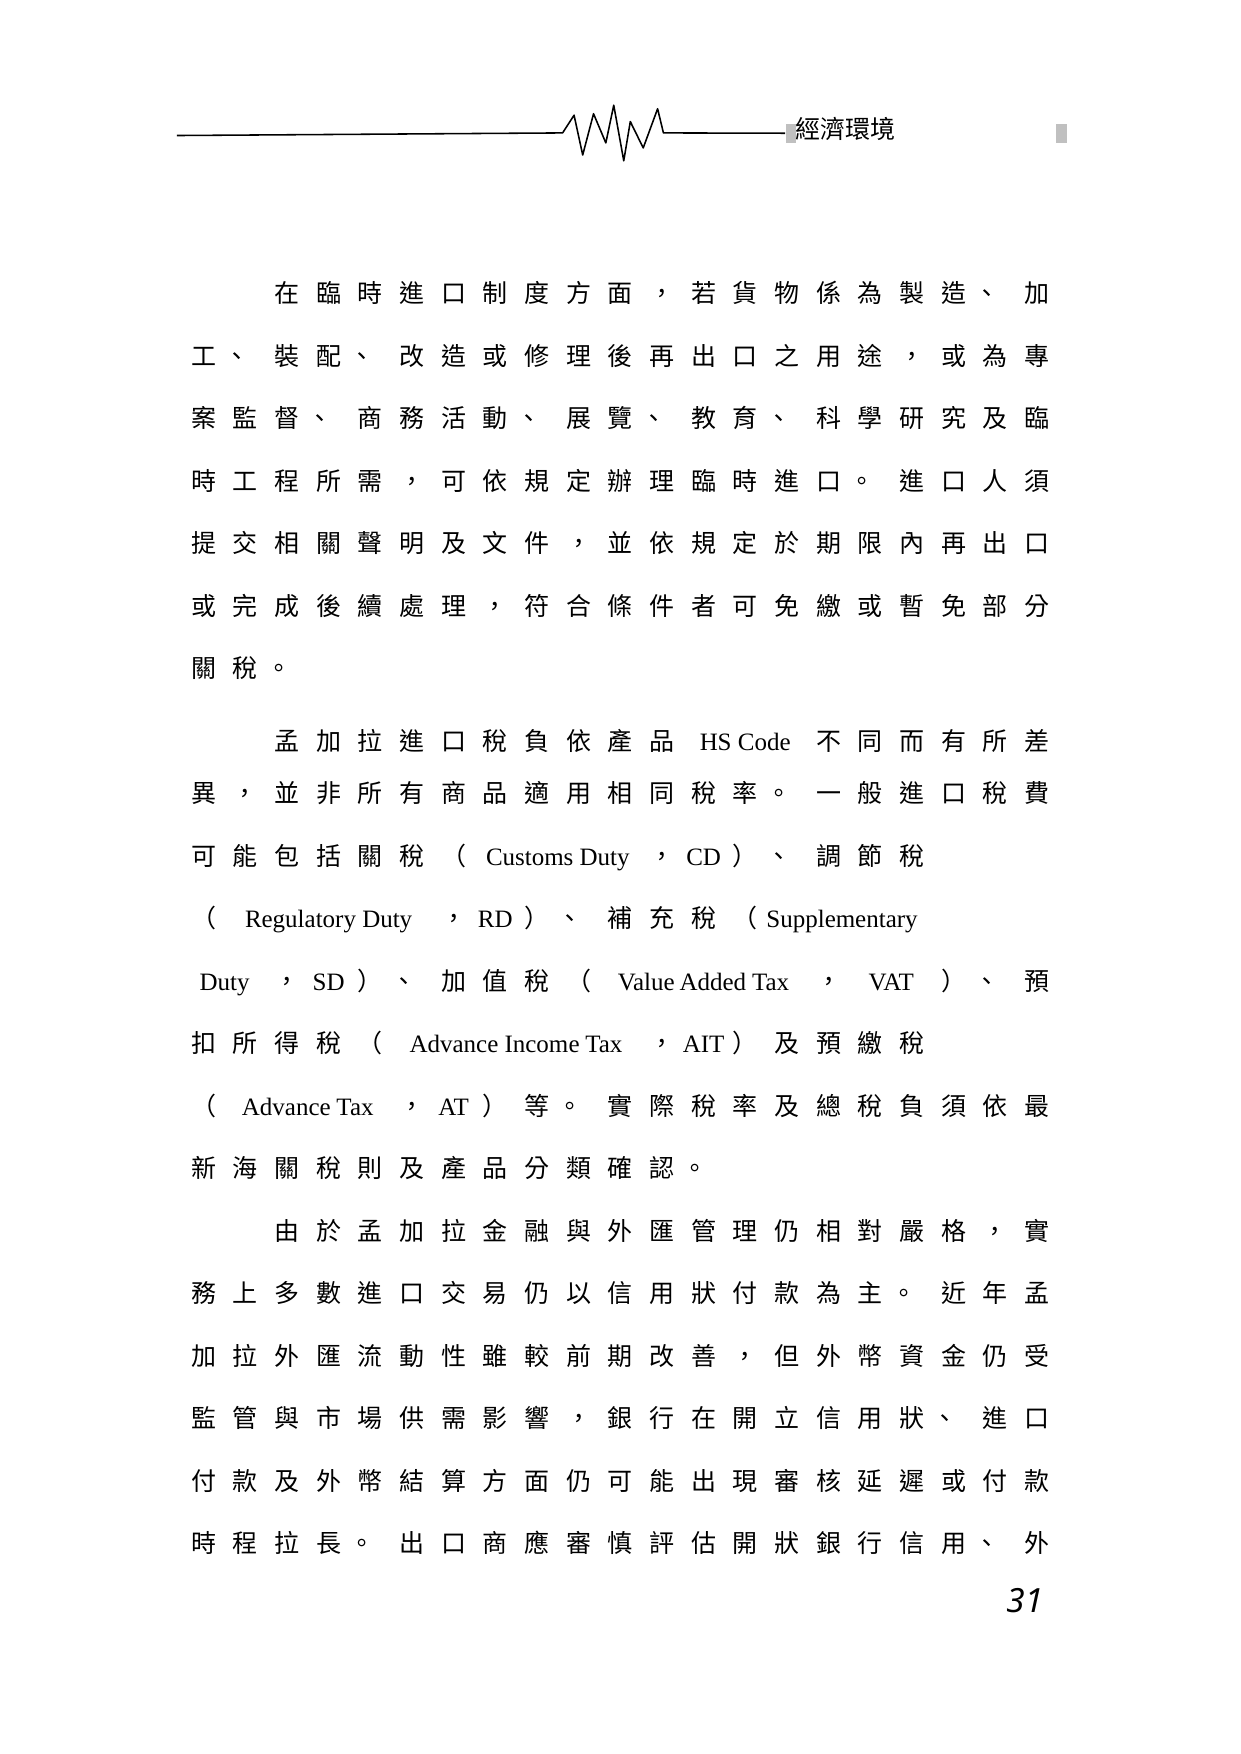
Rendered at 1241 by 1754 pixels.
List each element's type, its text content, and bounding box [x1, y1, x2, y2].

text 孟加拉進口稅負依產品HS Code不同而有所差異，並非所有商品適用相同稅率。一般進口稅費可能包括關稅（Customs Duty，CD）、調節稅（Regulatory Duty，RD）、補充稅（Supplementary Duty，SD）、加值稅（Value Added Tax，VAT）、預扣所得稅（Advance Income Tax，AIT）及預繳稅（Advance Tax，AT）等。實際稅率及總稅負須依最新海關稅則及產品分類確認。 [183, 688, 1058, 1188]
text 由於孟加拉金融與外匯管理仍相對嚴格，實務上多數進口交易仍以信用狀付款為主。近年孟加拉外匯流動性雖較前期改善，但外幣資金仍受監管與市場供需影響，銀行在開立信用狀、進口付款及外幣結算方面仍可能出現審核延遲或付款時程拉長。出口商應審慎評估開狀銀行信用、外 [183, 1188, 1058, 1563]
text 在臨時進口制度方面，若貨物係為製造、加工、裝配、改造或修理後再出口之用途，或為專案監督、商務活動、展覽、教育、科學研究及臨時工程所需，可依規定辦理臨時進口。進口人須提交相關聲明及文件，並依規定於期限內再出口或完成後續處理，符合條件者可免繳或暫免部分關稅。 [183, 250, 1058, 688]
